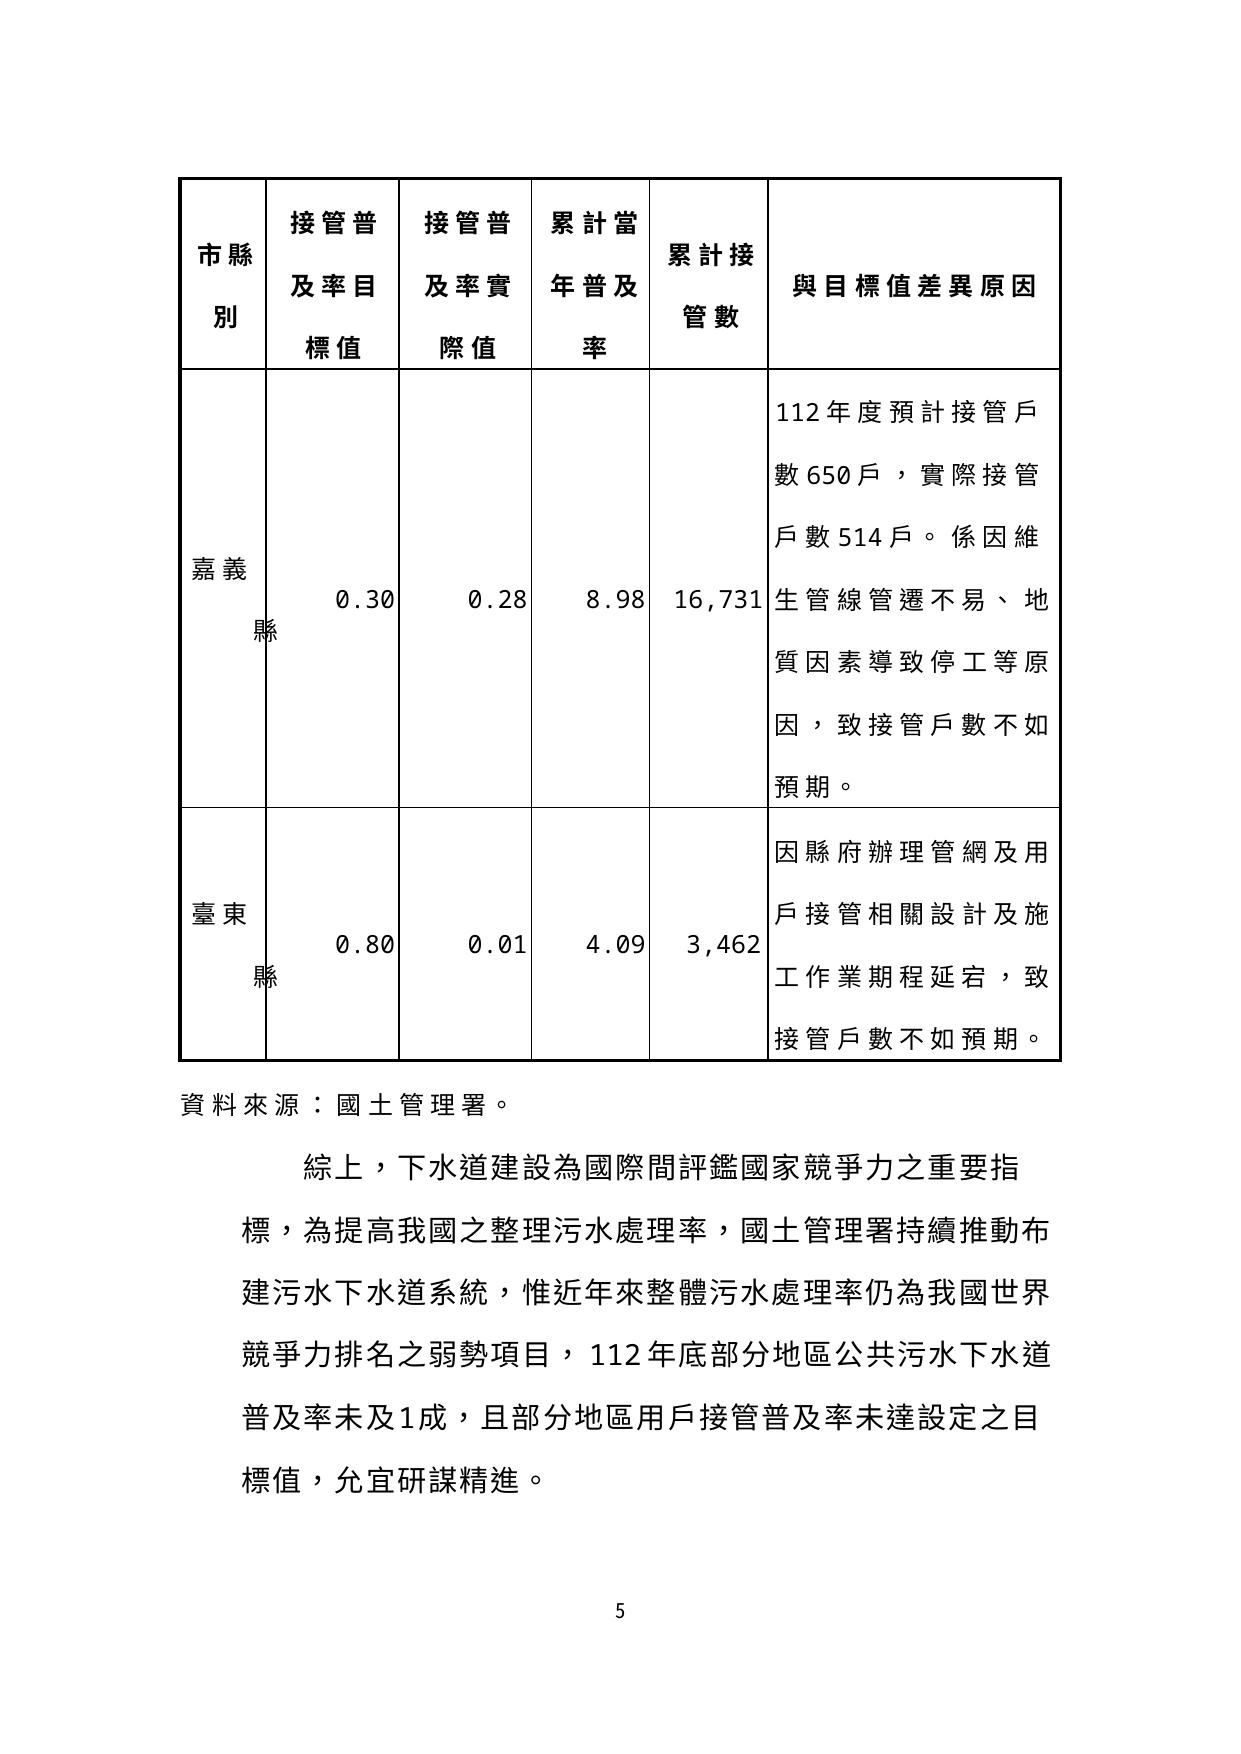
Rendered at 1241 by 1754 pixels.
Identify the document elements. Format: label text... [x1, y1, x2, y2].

table_cell 嘉義縣 [182, 370, 265, 807]
table_cell 16,731 [650, 370, 767, 807]
text 綜上，下水道建設為國際間評鑑國家競爭力之重要指標，為提高我國之整理污水處理率，國土管理署持續推動布建污水下水道系統，惟近年來整體污水處理率仍為我國世界競爭力排名之弱勢項目，112年底部分地區公共污水下水道普及率未及1成，且部分地區用戶接管普及率未達設定之目標值，允宜研謀精進。 [236, 1124, 1063, 1499]
table_cell 因縣府辦理管網及用戶接管相關設計及施工作業期程延宕，致接管戶數不如預期。 [769, 808, 1059, 1058]
table_cell 8.98 [532, 370, 649, 807]
table_cell 3,462 [650, 808, 767, 1058]
table_header 累計當年普及率 [532, 180, 649, 368]
table_cell 4.09 [532, 808, 649, 1058]
table_cell 0.01 [400, 808, 531, 1058]
text 資料來源：國土管理署。 [177, 1062, 1063, 1124]
table_cell 臺東縣 [182, 808, 265, 1058]
table_cell 0.80 [267, 808, 398, 1058]
table_header 接管普及率實際值 [400, 180, 531, 368]
table_header 市縣別 [182, 180, 265, 368]
table_header 與目標值差異原因 [769, 180, 1059, 368]
table_cell 0.28 [400, 370, 531, 807]
table_header 累計接管數 [650, 180, 767, 368]
table_cell 0.30 [267, 370, 398, 807]
table_header 接管普及率目標值 [267, 180, 398, 368]
table_cell 112年度預計接管戶數650戶，實際接管戶數514戶。係因維生管線管遷不易、地質因素導致停工等原因，致接管戶數不如預期。 [769, 370, 1059, 807]
